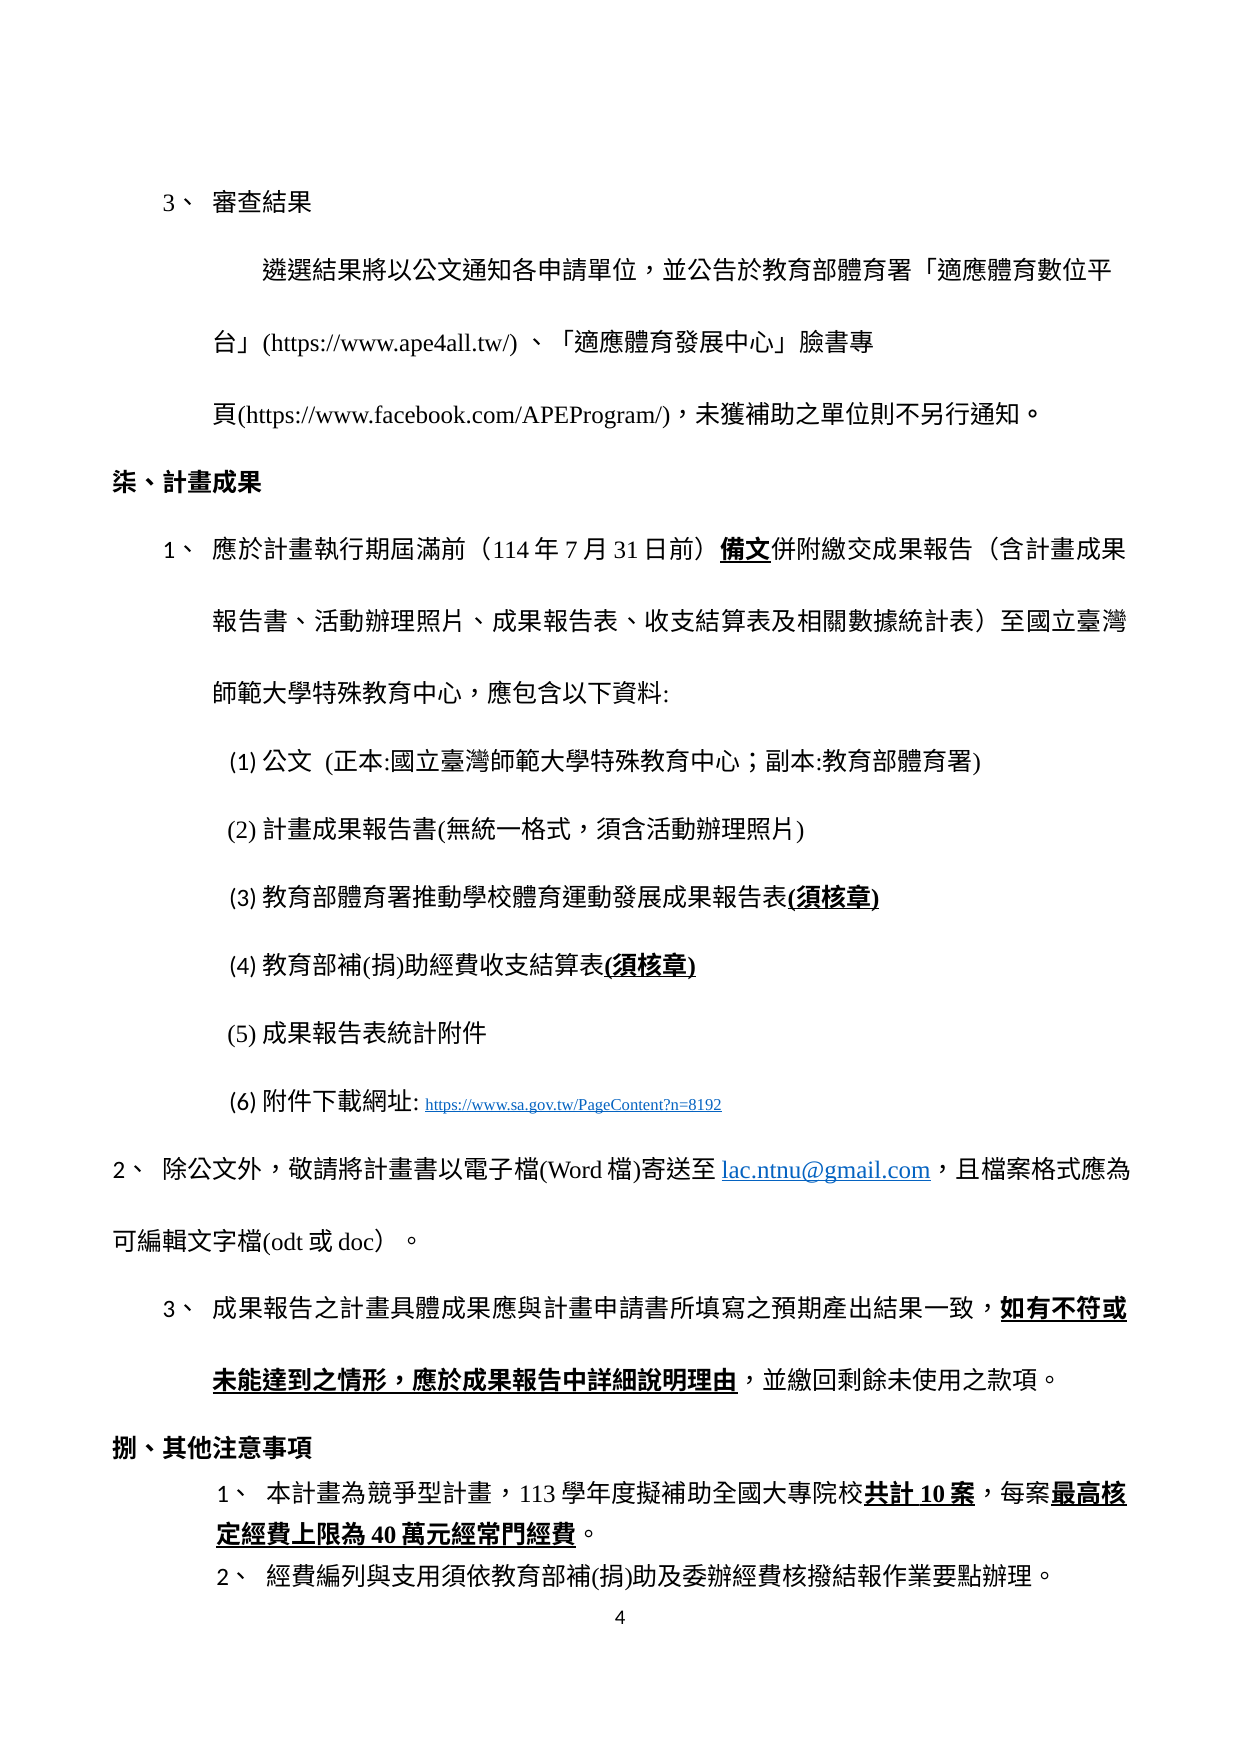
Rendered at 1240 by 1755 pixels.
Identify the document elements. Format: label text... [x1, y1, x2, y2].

text 遴選結果將以公文通知各申請單位，並公告於教育部體育署「適應體育數位平台」(https://www.ape4all.tw/) 、「適應體育發展中心」臉書專頁(https://www.facebook.com/APEProgram/)，未獲補助之單位則不另行通知。 [212, 227, 1127, 433]
list 計畫成果報告書(無統一格式，須含活動辦理照片) [262, 786, 1127, 848]
list 附件下載網址: https://www.sa.gov.tw/PageContent?n=8192 [260, 1058, 1127, 1120]
list 教育部補(捐)助經費收支結算表(須核章) [262, 922, 1127, 984]
list 本計畫為競爭型計畫，113學年度擬補助全國大專院校共計10案，每案最高核定經費上限為40萬元經常門經費。 [216, 1473, 1127, 1551]
list 成果報告表統計附件 [262, 990, 1127, 1052]
list 教育部體育署推動學校體育運動發展成果報告表(須核章) [262, 854, 1127, 916]
list 除公文外，敬請將計畫書以電子檔(Word檔)寄送至lac.ntnu@gmail.com，且檔案格式應為可編輯文字檔(odt或doc）。 [112, 1126, 1131, 1260]
list 其他注意事項 [112, 1405, 1127, 1468]
list 計畫成果 [112, 438, 1127, 501]
list 審查結果 [162, 159, 1127, 221]
list 成果報告之計畫具體成果應與計畫申請書所填寫之預期產出結果一致，如有不符或未能達到之情形，應於成果報告中詳細說明理由，並繳回剩餘未使用之款項。 [162, 1265, 1127, 1400]
list 公文 (正本:國立臺灣師範大學特殊教育中心；副本:教育部體育署) [262, 718, 1127, 781]
list 應於計畫執行期屆滿前（114年7月31日前）備文併附繳交成果報告（含計畫成果報告書、活動辦理照片、成果報告表、收支結算表及相關數據統計表）至國立臺灣師範大學特殊教育中心，應包含以下資料: [162, 506, 1127, 713]
list 經費編列與支用須依教育部補(捐)助及委辦經費核撥結報作業要點辦理。 [216, 1556, 1127, 1593]
